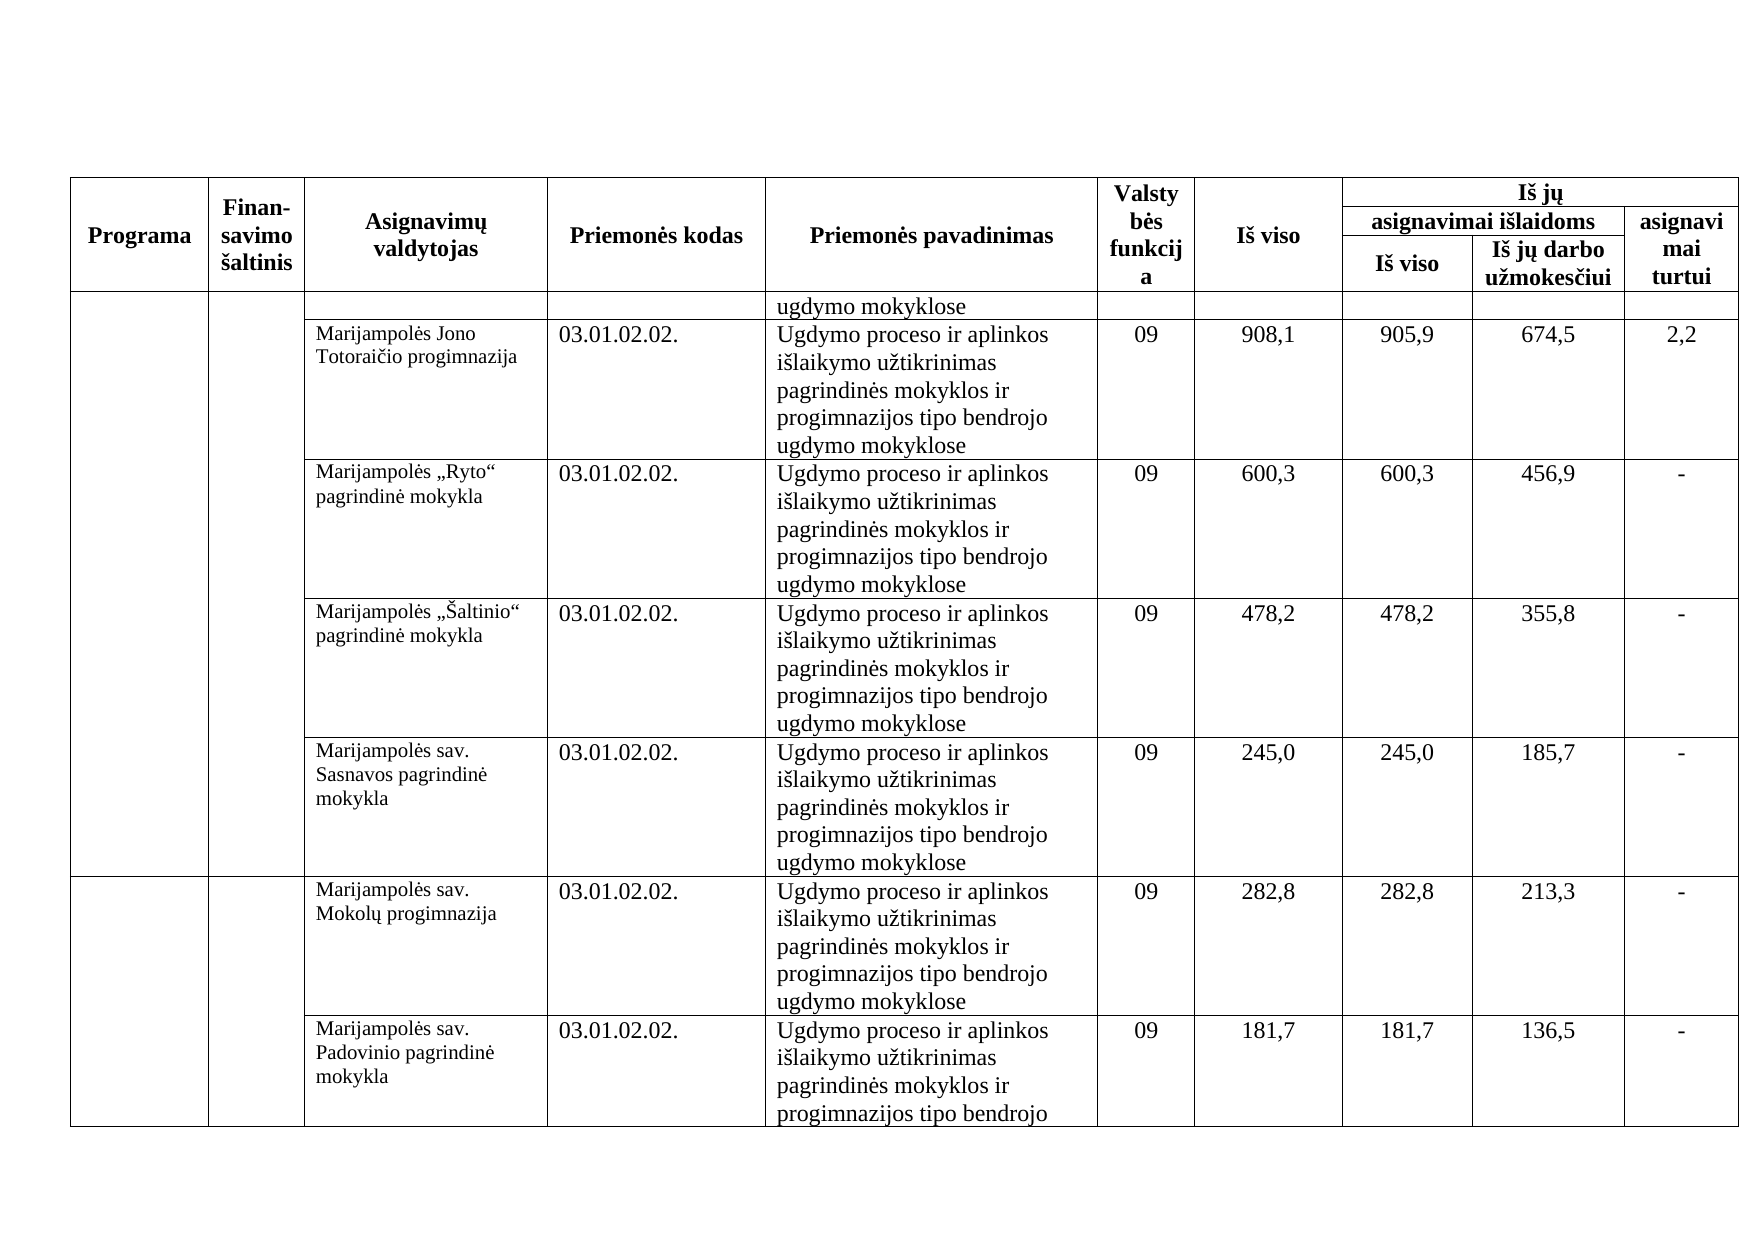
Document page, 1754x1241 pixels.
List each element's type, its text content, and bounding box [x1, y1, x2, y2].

table_cell 478,2 [1343, 599, 1472, 737]
table_cell 282,8 [1343, 877, 1472, 1015]
table_header Priemonės kodas [548, 178, 765, 291]
table_cell [1195, 292, 1342, 319]
table_cell 09 [1098, 320, 1194, 458]
table_cell 908,1 [1195, 320, 1342, 458]
table_cell 2,2 [1625, 320, 1738, 458]
table_cell 09 [1098, 460, 1194, 597]
table_header Iš viso [1195, 178, 1342, 291]
table_cell - [1625, 599, 1738, 737]
table_cell [548, 292, 765, 319]
table_cell Iš viso [1343, 236, 1472, 291]
table_cell 136,5 [1473, 1016, 1624, 1126]
table_cell asignavimai turtui įsigyti [1625, 207, 1738, 291]
table_header Programa [71, 178, 208, 291]
table_cell [305, 292, 547, 319]
table_cell 282,8 [1195, 877, 1342, 1015]
table_cell 355,8 [1473, 599, 1624, 737]
table_cell 09 [1098, 599, 1194, 737]
table_cell Marijampolės Jono Totoraičio progimnazija [305, 320, 547, 458]
table_cell Iš jų darbo užmokesčiui [1473, 236, 1624, 291]
table_cell 03.01.02.02. [548, 460, 765, 597]
table_cell 03.01.02.02. [548, 320, 765, 458]
table_cell [1343, 292, 1472, 319]
table_header Valstybės funkcija [1098, 178, 1194, 291]
table_cell Ugdymo proceso ir aplinkos išlaikymo užtikrinimas pagrindinės mokyklos ir progimnazijos tipo bendrojo ugdymo mokyklose [766, 738, 1097, 876]
table_cell 03.01.02.02. [548, 1016, 765, 1126]
table_cell 03.01.02.02. [548, 599, 765, 737]
table_header Finan-savimo šaltinis [209, 178, 304, 291]
table_cell 09 [1098, 738, 1194, 876]
table_cell 456,9 [1473, 460, 1624, 597]
table_cell [71, 292, 208, 876]
table_cell Marijampolės sav. Mokolų progimnazija [305, 877, 547, 1015]
table_cell Ugdymo proceso ir aplinkos išlaikymo užtikrinimas pagrindinės mokyklos ir progimnazijos tipo bendrojo ugdymo mokyklose [766, 599, 1097, 737]
table_cell - [1625, 1016, 1738, 1126]
table_header Iš jų [1343, 178, 1738, 206]
table_cell 03.01.02.02. [548, 738, 765, 876]
table_cell 478,2 [1195, 599, 1342, 737]
table_cell - [1625, 877, 1738, 1015]
table_cell Marijampolės „Šaltinio“ pagrindinė mokykla [305, 599, 547, 737]
table_cell - [1625, 738, 1738, 876]
table_cell ugdymo mokyklose [766, 292, 1097, 319]
table_cell - [1625, 460, 1738, 597]
table_cell Marijampolės sav. Padovinio pagrindinė mokykla [305, 1016, 547, 1126]
table_header Priemonės pavadinimas [766, 178, 1097, 291]
table_cell [1473, 292, 1624, 319]
table_cell 905,9 [1343, 320, 1472, 458]
table_cell [209, 292, 304, 876]
table_header Asignavimų valdytojas [305, 178, 547, 291]
table_cell 245,0 [1343, 738, 1472, 876]
table_cell 600,3 [1195, 460, 1342, 597]
table_cell Ugdymo proceso ir aplinkos išlaikymo užtikrinimas pagrindinės mokyklos ir progimnazijos tipo bendrojo [766, 1016, 1097, 1126]
table_cell Ugdymo proceso ir aplinkos išlaikymo užtikrinimas pagrindinės mokyklos ir progimnazijos tipo bendrojo ugdymo mokyklose [766, 460, 1097, 597]
table_cell 181,7 [1195, 1016, 1342, 1126]
table_cell Ugdymo proceso ir aplinkos išlaikymo užtikrinimas pagrindinės mokyklos ir progimnazijos tipo bendrojo ugdymo mokyklose [766, 877, 1097, 1015]
table_cell 674,5 [1473, 320, 1624, 458]
table_cell Marijampolės sav. Sasnavos pagrindinė mokykla [305, 738, 547, 876]
table_cell [71, 877, 208, 1126]
table_cell 245,0 [1195, 738, 1342, 876]
table_cell 213,3 [1473, 877, 1624, 1015]
table_cell Marijampolės „Ryto“ pagrindinė mokykla [305, 460, 547, 597]
table_cell 09 [1098, 1016, 1194, 1126]
table_cell 09 [1098, 877, 1194, 1015]
table_cell 03.01.02.02. [548, 877, 765, 1015]
table_cell [1098, 292, 1194, 319]
table_cell [209, 877, 304, 1126]
table_cell asignavimai išlaidoms [1343, 207, 1624, 234]
table_cell - [1625, 292, 1738, 319]
table_cell 181,7 [1343, 1016, 1472, 1126]
table_cell 600,3 [1343, 460, 1472, 597]
table_cell Ugdymo proceso ir aplinkos išlaikymo užtikrinimas pagrindinės mokyklos ir progimnazijos tipo bendrojo ugdymo mokyklose [766, 320, 1097, 458]
table_cell 185,7 [1473, 738, 1624, 876]
